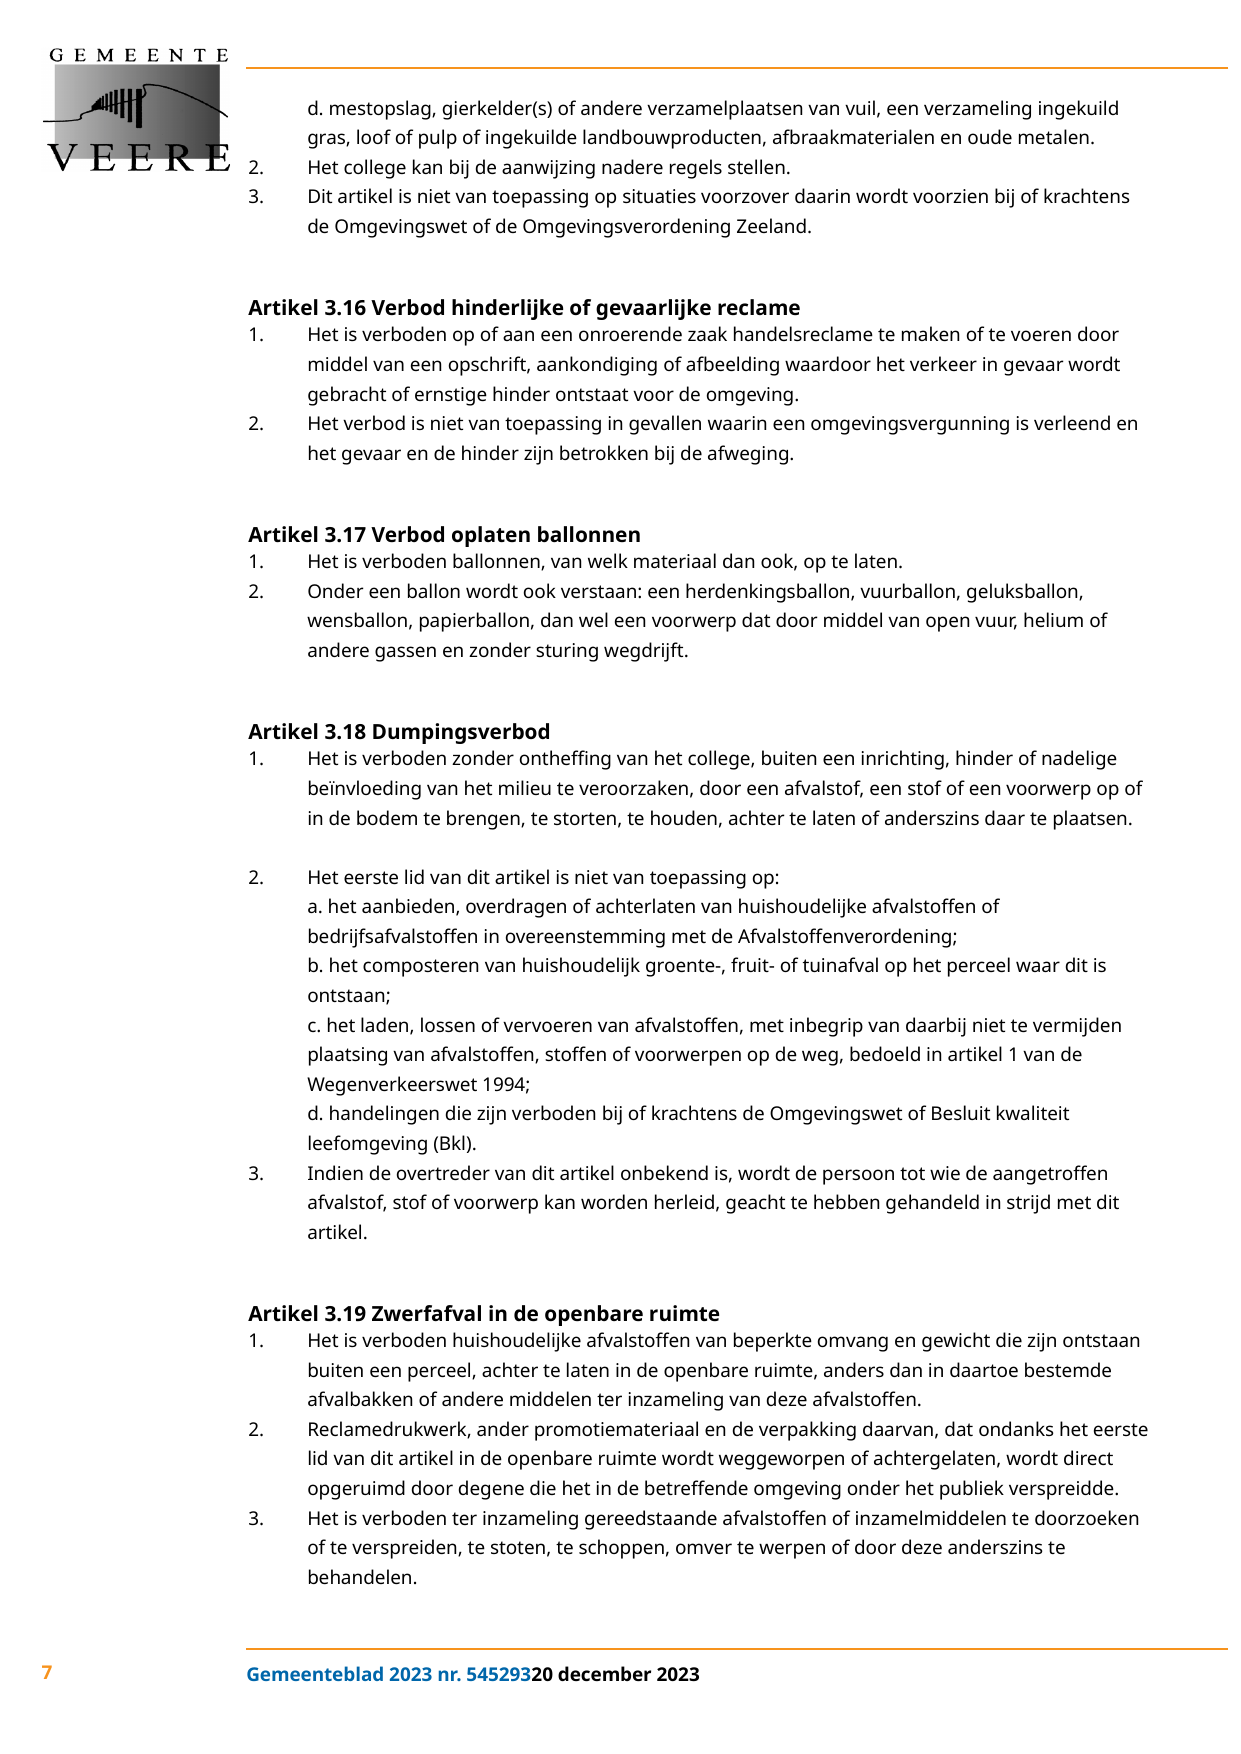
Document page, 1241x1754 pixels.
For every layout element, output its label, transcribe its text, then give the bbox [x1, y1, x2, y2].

list Dit artikel is niet van toepassing op situaties voorzover daarin wordt voorzien bij of krachtens de Omgevingswet of de Omgevingsverordening Zeeland. [248, 183, 1152, 239]
list Het is verboden ballonnen, van welk materiaal dan ook, op te laten. [248, 548, 1152, 574]
list d. mestopslag, gierkelder(s) of andere verzamelplaatsen van vuil, een verzameling ingekuild gras, loof of pulp of ingekuilde landbouwproducten, afbraakmaterialen en oude metalen. [248, 95, 1152, 150]
text Artikel 3.17 Verbod oplaten ballonnen [248, 520, 1152, 548]
picture [41, 47, 231, 172]
list b. het composteren van huishoudelijk groente-, fruit- of tuinafval op het perceel waar dit is ontstaan; [248, 953, 1152, 1008]
list Het is verboden op of aan een onroerende zaak handelsreclame te maken of te voeren door middel van een opschrift, aankondiging of afbeelding waardoor het verkeer in gevaar wordt gebracht of ernstige hinder ontstaat voor de omgeving. [248, 322, 1152, 406]
text Artikel 3.16 Verbod hinderlijke of gevaarlijke reclame [248, 293, 1152, 322]
list Het college kan bij de aanwijzing nadere regels stellen. [248, 154, 1152, 180]
list c. het laden, lossen of vervoeren van afvalstoffen, met inbegrip van daarbij niet te vermijden plaatsing van afvalstoffen, stoffen of voorwerpen op de weg, bedoeld in artikel 1 van de Wegenverkeerswet 1994; [248, 1012, 1152, 1097]
list d. handelingen die zijn verboden bij of krachtens de Omgevingswet of Besluit kwaliteit leefomgeving (Bkl). [248, 1101, 1152, 1156]
list Het verbod is niet van toepassing in gevallen waarin een omgevingsvergunning is verleend en het gevaar en de hinder zijn betrokken bij de afweging. [248, 410, 1152, 466]
text Artikel 3.19 Zwerfafval in de openbare ruimte [248, 1299, 1152, 1327]
list a. het aanbieden, overdragen of achterlaten van huishoudelijke afvalstoffen of bedrijfsafvalstoffen in overeenstemming met de Afvalstoffenverordening; [248, 893, 1152, 949]
list Het is verboden ter inzameling gereedstaande afvalstoffen of inzamelmiddelen te doorzoeken of te verspreiden, te stoten, te schoppen, omver te werpen of door deze anderszins te behandelen. [248, 1505, 1152, 1590]
list Het eerste lid van dit artikel is niet van toepassing op: [248, 864, 1152, 889]
list Indien de overtreder van dit artikel onbekend is, wordt de persoon tot wie de aangetroffen afvalstof, stof of voorwerp kan worden herleid, geacht te hebben gehandeld in strijd met dit artikel. [248, 1160, 1152, 1244]
list Het is verboden huishoudelijke afvalstoffen van beperkte omvang en gewicht die zijn ontstaan buiten een perceel, achter te laten in de openbare ruimte, anders dan in daartoe bestemde afvalbakken of andere middelen ter inzameling van deze afvalstoffen. [248, 1327, 1152, 1412]
list Het is verboden zonder ontheffing van het college, buiten een inrichting, hinder of nadelige beïnvloeding van het milieu te veroorzaken, door een afvalstof, een stof of een voorwerp op of in de bodem te brengen, te storten, te houden, achter te laten of anderszins daar te plaatsen. [248, 746, 1152, 830]
list Reclamedrukwerk, ander promotiemateriaal en de verpakking daarvan, dat ondanks het eerste lid van dit artikel in de openbare ruimte wordt weggeworpen of achtergelaten, wordt direct opgeruimd door degene die het in de betreffende omgeving onder het publiek verspreidde. [248, 1416, 1152, 1501]
list Onder een ballon wordt ook verstaan: een herdenkingsballon, vuurballon, geluksballon, wensballon, papierballon, dan wel een voorwerp dat door middel van open vuur, helium of andere gassen en zonder sturing wegdrijft. [248, 578, 1152, 663]
text Artikel 3.18 Dumpingsverbod [248, 717, 1152, 746]
